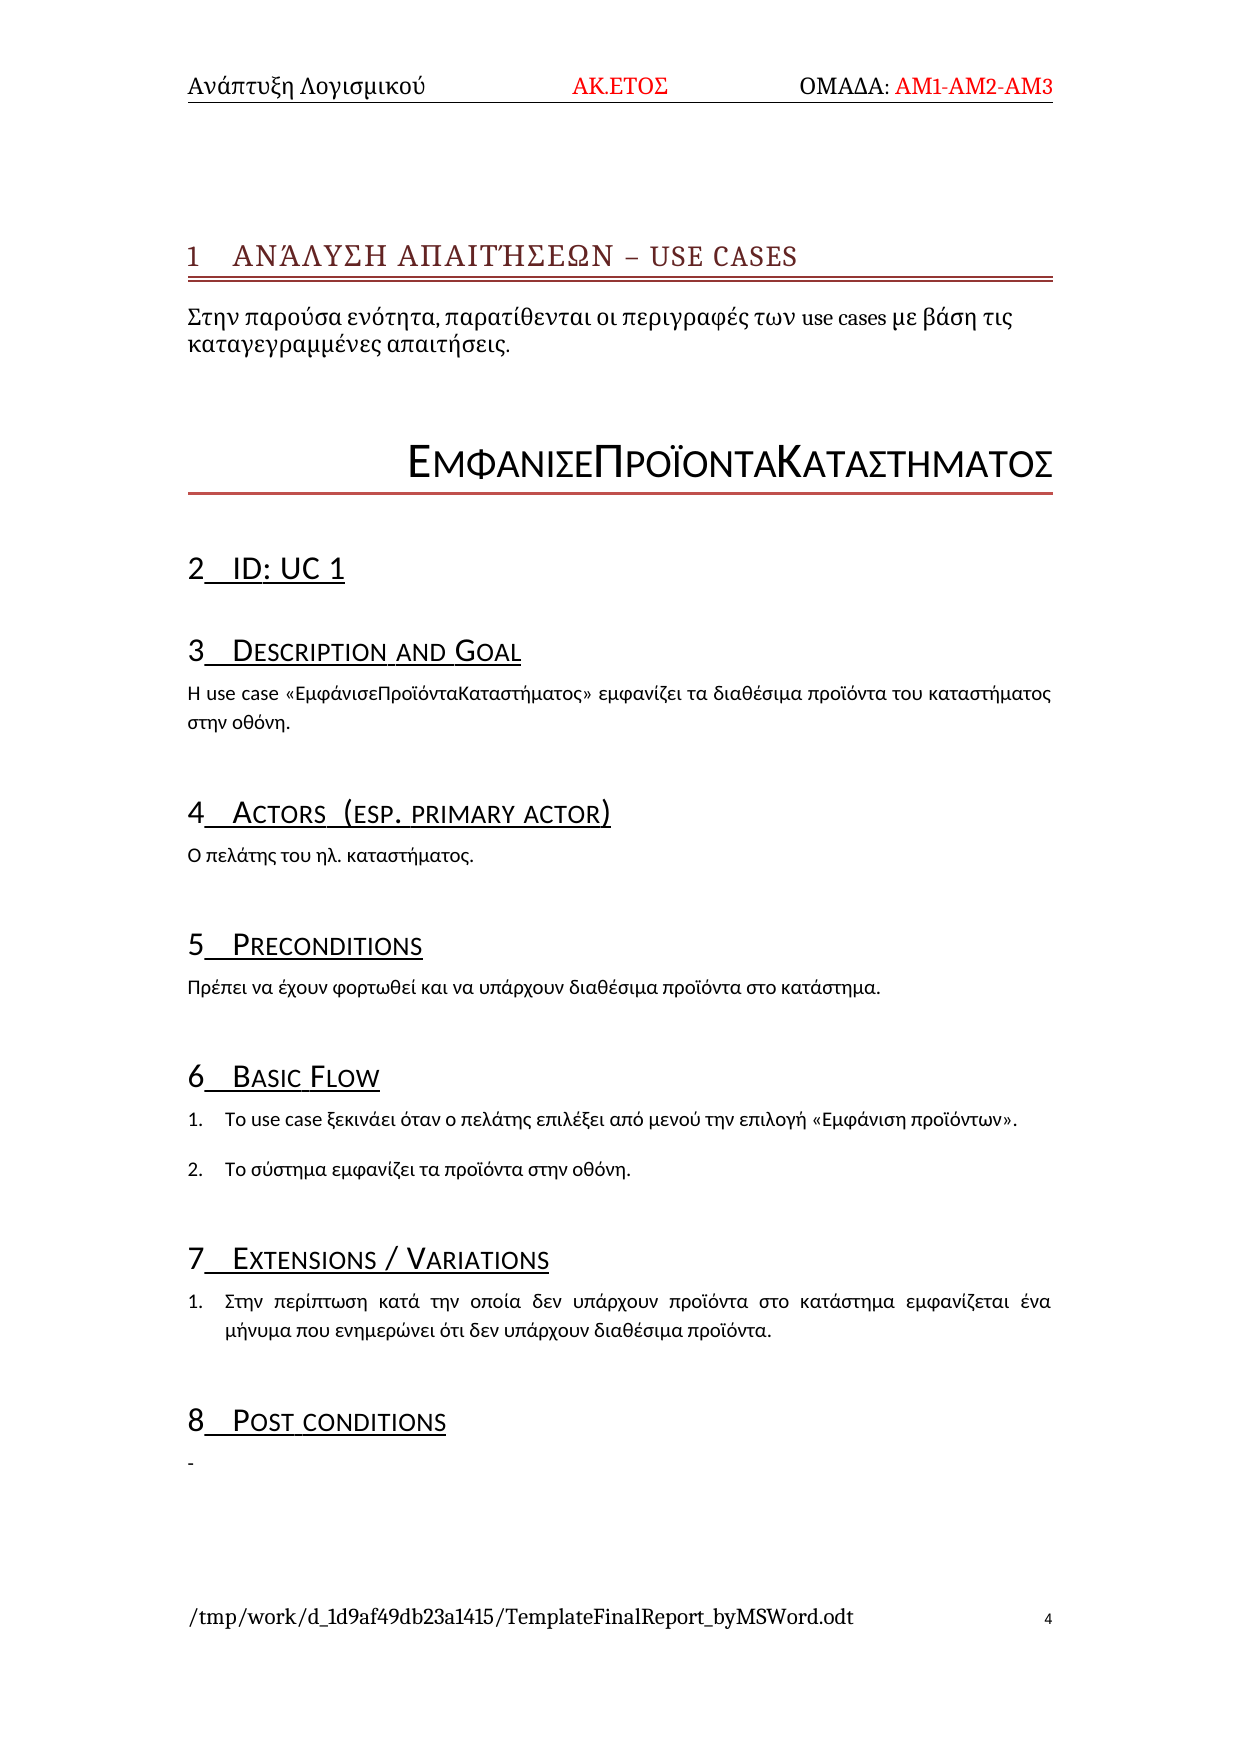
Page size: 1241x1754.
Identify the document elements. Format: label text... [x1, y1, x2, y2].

title ΕμφανισεΠροϊονταΚαταστηματοσ [187, 429, 1053, 495]
list Στην περίπτωση κατά την οποία δεν υπάρχουν προϊόντα στο κατάστημα εμφανίζεται ένα μήνυμα που ενημερώνει ότι δεν υπάρχουν διαθέσιμα προϊόντα. [187, 1288, 1053, 1343]
subtitle Ανάλυση Απαιτήσεων – Use Cases [187, 240, 1053, 282]
subtitle Actors (esp. primary actor) [187, 791, 1053, 832]
text Ο πελάτης του ηλ. καταστήματος. [187, 842, 1053, 867]
subtitle Preconditions [187, 923, 1053, 964]
subtitle Description and Goal [187, 629, 1053, 670]
subtitle ID: UC 1 [187, 547, 1053, 588]
text - [187, 1450, 1053, 1475]
list To use case ξεκινάει όταν ο πελάτης επιλέξει από μενού την επιλογή «Εμφάνιση προϊόντων». [187, 1106, 1053, 1132]
text Στην παρούσα ενότητα, παρατίθενται οι περιγραφές των use cases με βάση τις καταγεγραμμένες απαιτήσεις. [187, 304, 1053, 358]
subtitle Extensions / Variations [187, 1237, 1053, 1278]
subtitle Post conditions [187, 1399, 1053, 1439]
subtitle Basic Flow [187, 1055, 1053, 1096]
text Η use case «ΕμφάνισεΠροϊόνταΚαταστήματος» εμφανίζει τα διαθέσιμα προϊόντα του καταστήματος στην οθόνη. [187, 680, 1053, 735]
text Πρέπει να έχουν φορτωθεί και να υπάρχουν διαθέσιμα προϊόντα στο κατάστημα. [187, 974, 1053, 999]
list Το σύστημα εμφανίζει τα προϊόντα στην οθόνη. [187, 1156, 1053, 1182]
